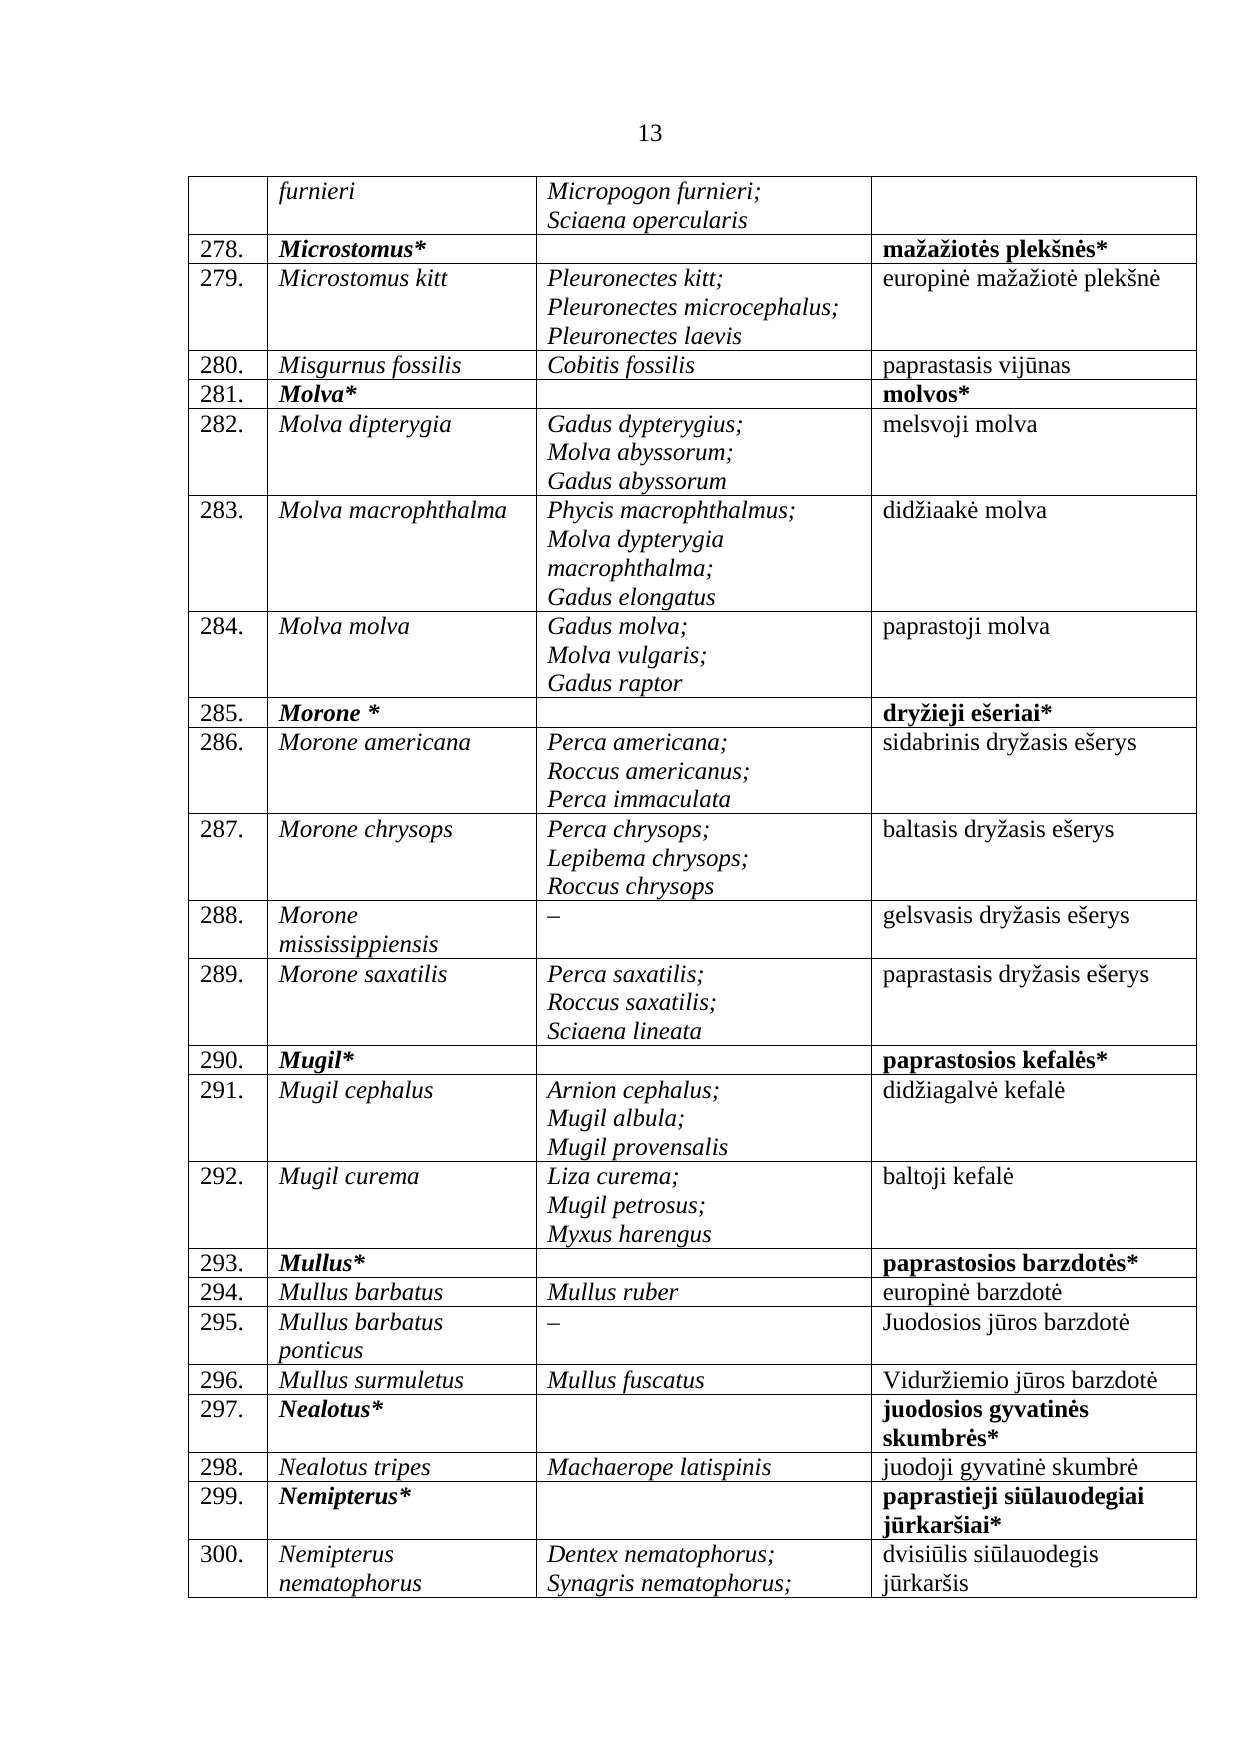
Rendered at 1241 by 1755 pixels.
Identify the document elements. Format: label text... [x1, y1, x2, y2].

table_cell Morone chrysops [268, 814, 536, 900]
table_cell 299. [189, 1482, 267, 1539]
table_cell Microstomus kitt [268, 264, 536, 350]
table_cell Cobitis fossilis [537, 351, 871, 379]
table_cell 281. [189, 380, 267, 408]
table_cell 291. [189, 1075, 267, 1161]
table_cell Perca saxatilis; Roccus saxatilis; Sciaena lineata [537, 959, 871, 1045]
table_cell 287. [189, 814, 267, 900]
table_cell paprastosios barzdotės* [872, 1249, 1196, 1277]
table_cell Mullus* [268, 1249, 536, 1277]
table_cell Micropogon furnieri; Sciaena opercularis [537, 177, 871, 234]
table_cell Molva molva [268, 612, 536, 697]
table_cell Mugil cephalus [268, 1075, 536, 1161]
table_cell 285. [189, 698, 267, 727]
table_cell Nemipterus nematophorus [268, 1540, 536, 1597]
table_cell Mullus ruber [537, 1278, 871, 1306]
table_cell [537, 1395, 871, 1452]
table_cell Mugil curema [268, 1162, 536, 1248]
table_cell Molva* [268, 380, 536, 408]
table_cell Morone * [268, 698, 536, 727]
table_cell 286. [189, 728, 267, 813]
table_cell Gadus molva; Molva vulgaris; Gadus raptor [537, 612, 871, 697]
table_cell furnieri [268, 177, 536, 234]
table_cell mažažiotės plekšnės* [872, 235, 1196, 263]
table_cell juodosios gyvatinės skumbrės* [872, 1395, 1196, 1452]
table_cell Liza curema; Mugil petrosus; Myxus harengus [537, 1162, 871, 1248]
table_cell paprastasis dryžasis ešerys [872, 959, 1196, 1045]
table_cell Gadus dypterygius; Molva abyssorum; Gadus abyssorum [537, 409, 871, 495]
table_cell Pleuronectes kitt; Pleuronectes microcephalus; Pleuronectes laevis [537, 264, 871, 350]
table_cell 288. [189, 901, 267, 958]
table_cell Morone mississippiensis [268, 901, 536, 958]
table_cell baltasis dryžasis ešerys [872, 814, 1196, 900]
table_cell [537, 1046, 871, 1074]
table_cell Nealotus* [268, 1395, 536, 1452]
table_cell 297. [189, 1395, 267, 1452]
table_cell Mugil* [268, 1046, 536, 1074]
table_cell 298. [189, 1453, 267, 1481]
table_cell europinė mažažiotė plekšnė [872, 264, 1196, 350]
table_cell Mullus barbatus ponticus [268, 1307, 536, 1364]
table_cell didžiagalvė kefalė [872, 1075, 1196, 1161]
table_cell [872, 177, 1196, 234]
table_cell [537, 1482, 871, 1539]
table_cell 295. [189, 1307, 267, 1364]
table_cell Mullus surmuletus [268, 1365, 536, 1393]
table_cell 290. [189, 1046, 267, 1074]
table_cell Mullus barbatus [268, 1278, 536, 1306]
table_cell sidabrinis dryžasis ešerys [872, 728, 1196, 813]
table_cell Perca chrysops; Lepibema chrysops; Roccus chrysops [537, 814, 871, 900]
table_cell dryžieji ešeriai* [872, 698, 1196, 727]
table_cell 279. [189, 264, 267, 350]
table_cell Arnion cephalus; Mugil albula; Mugil provensalis [537, 1075, 871, 1161]
table_cell baltoji kefalė [872, 1162, 1196, 1248]
table_cell Nemipterus* [268, 1482, 536, 1539]
table_cell paprastieji siūlauodegiai jūrkaršiai* [872, 1482, 1196, 1539]
table_cell – [537, 1307, 871, 1364]
table_cell Morone saxatilis [268, 959, 536, 1045]
table_cell Juodosios jūros barzdotė [872, 1307, 1196, 1364]
table_cell melsvoji molva [872, 409, 1196, 495]
table_cell Mullus fuscatus [537, 1365, 871, 1393]
table_cell paprastasis vijūnas [872, 351, 1196, 379]
table_cell Misgurnus fossilis [268, 351, 536, 379]
table_cell Viduržiemio jūros barzdotė [872, 1365, 1196, 1393]
table_cell didžiaakė molva [872, 496, 1196, 611]
table_cell Machaerope latispinis [537, 1453, 871, 1481]
table_cell 293. [189, 1249, 267, 1277]
table_cell europinė barzdotė [872, 1278, 1196, 1306]
table_cell 296. [189, 1365, 267, 1393]
table_cell paprastoji molva [872, 612, 1196, 697]
table_cell 278. [189, 235, 267, 263]
table_cell 292. [189, 1162, 267, 1248]
table_cell paprastosios kefalės* [872, 1046, 1196, 1074]
table_cell 284. [189, 612, 267, 697]
table_cell 294. [189, 1278, 267, 1306]
table_cell Molva dipterygia [268, 409, 536, 495]
table_cell Microstomus* [268, 235, 536, 263]
table_cell [537, 698, 871, 727]
table_cell [537, 235, 871, 263]
table_cell dvisiūlis siūlauodegis jūrkaršis [872, 1540, 1196, 1597]
table_cell 289. [189, 959, 267, 1045]
table_cell Nealotus tripes [268, 1453, 536, 1481]
table_cell molvos* [872, 380, 1196, 408]
table_cell 280. [189, 351, 267, 379]
table_cell juodoji gyvatinė skumbrė [872, 1453, 1196, 1481]
table_cell 300. [189, 1540, 267, 1597]
table_cell [537, 1249, 871, 1277]
table_cell [189, 177, 267, 234]
table_cell gelsvasis dryžasis ešerys [872, 901, 1196, 958]
table_cell [537, 380, 871, 408]
table_cell Molva macrophthalma [268, 496, 536, 611]
table_cell Phycis macrophthalmus; Molva dypterygia macrophthalma; Gadus elongatus [537, 496, 871, 611]
table_cell – [537, 901, 871, 958]
table_cell 282. [189, 409, 267, 495]
table_cell 283. [189, 496, 267, 611]
table_cell Dentex nematophorus; Synagris nematophorus; [537, 1540, 871, 1597]
table_cell Morone americana [268, 728, 536, 813]
table_cell Perca americana; Roccus americanus; Perca immaculata [537, 728, 871, 813]
